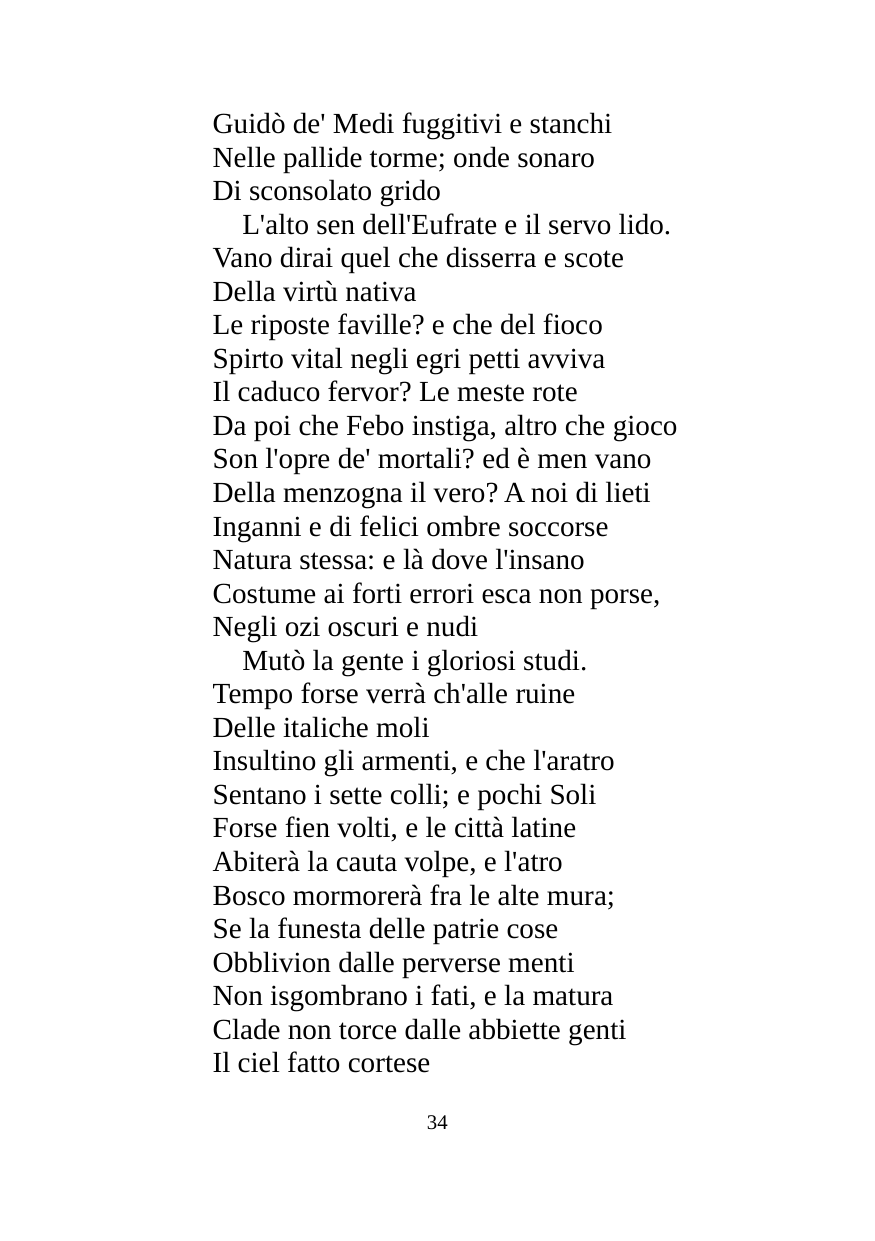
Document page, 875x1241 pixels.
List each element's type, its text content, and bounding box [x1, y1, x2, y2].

text Il caduco fervor? Le meste rote [183, 374, 768, 408]
text Della virtù nativa [183, 274, 768, 307]
text Il ciel fatto cortese [183, 1045, 768, 1079]
text Natura stessa: e là dove l'insano [183, 542, 768, 576]
text Non isgombrano i fati, e la matura [183, 978, 768, 1012]
text Spirto vital negli egri petti avviva [183, 341, 768, 374]
text Clade non torce dalle abbiette genti [183, 1012, 768, 1045]
text Negli ozi oscuri e nudi [183, 609, 768, 643]
text Mutò la gente i gloriosi studi. [212, 643, 768, 676]
text Insultino gli armenti, e che l'aratro [183, 743, 768, 777]
text L'alto sen dell'Eufrate e il servo lido. [212, 207, 768, 240]
text Obblivion dalle perverse menti [183, 945, 768, 978]
text Vano dirai quel che disserra e scote [183, 240, 768, 274]
text Delle italiche moli [183, 710, 768, 743]
text Tempo forse verrà ch'alle ruine [183, 676, 768, 710]
text Nelle pallide torme; onde sonaro [183, 140, 768, 173]
text Guidò de' Medi fuggitivi e stanchi [183, 106, 768, 140]
text Della menzogna il vero? A noi di lieti [183, 475, 768, 509]
text Se la funesta delle patrie cose [183, 911, 768, 945]
text Di sconsolato grido [183, 173, 768, 207]
text Inganni e di felici ombre soccorse [183, 509, 768, 542]
text Sentano i sette colli; e pochi Soli [183, 777, 768, 811]
text Bosco mormorerà fra le alte mura; [183, 878, 768, 911]
text Da poi che Febo instiga, altro che gioco [183, 408, 768, 442]
text Abiterà la cauta volpe, e l'atro [183, 844, 768, 878]
text Son l'opre de' mortali? ed è men vano [183, 442, 768, 475]
text Forse fien volti, e le città latine [183, 811, 768, 844]
text Costume ai forti errori esca non porse, [183, 576, 768, 609]
text Le riposte faville? e che del fioco [183, 307, 768, 341]
